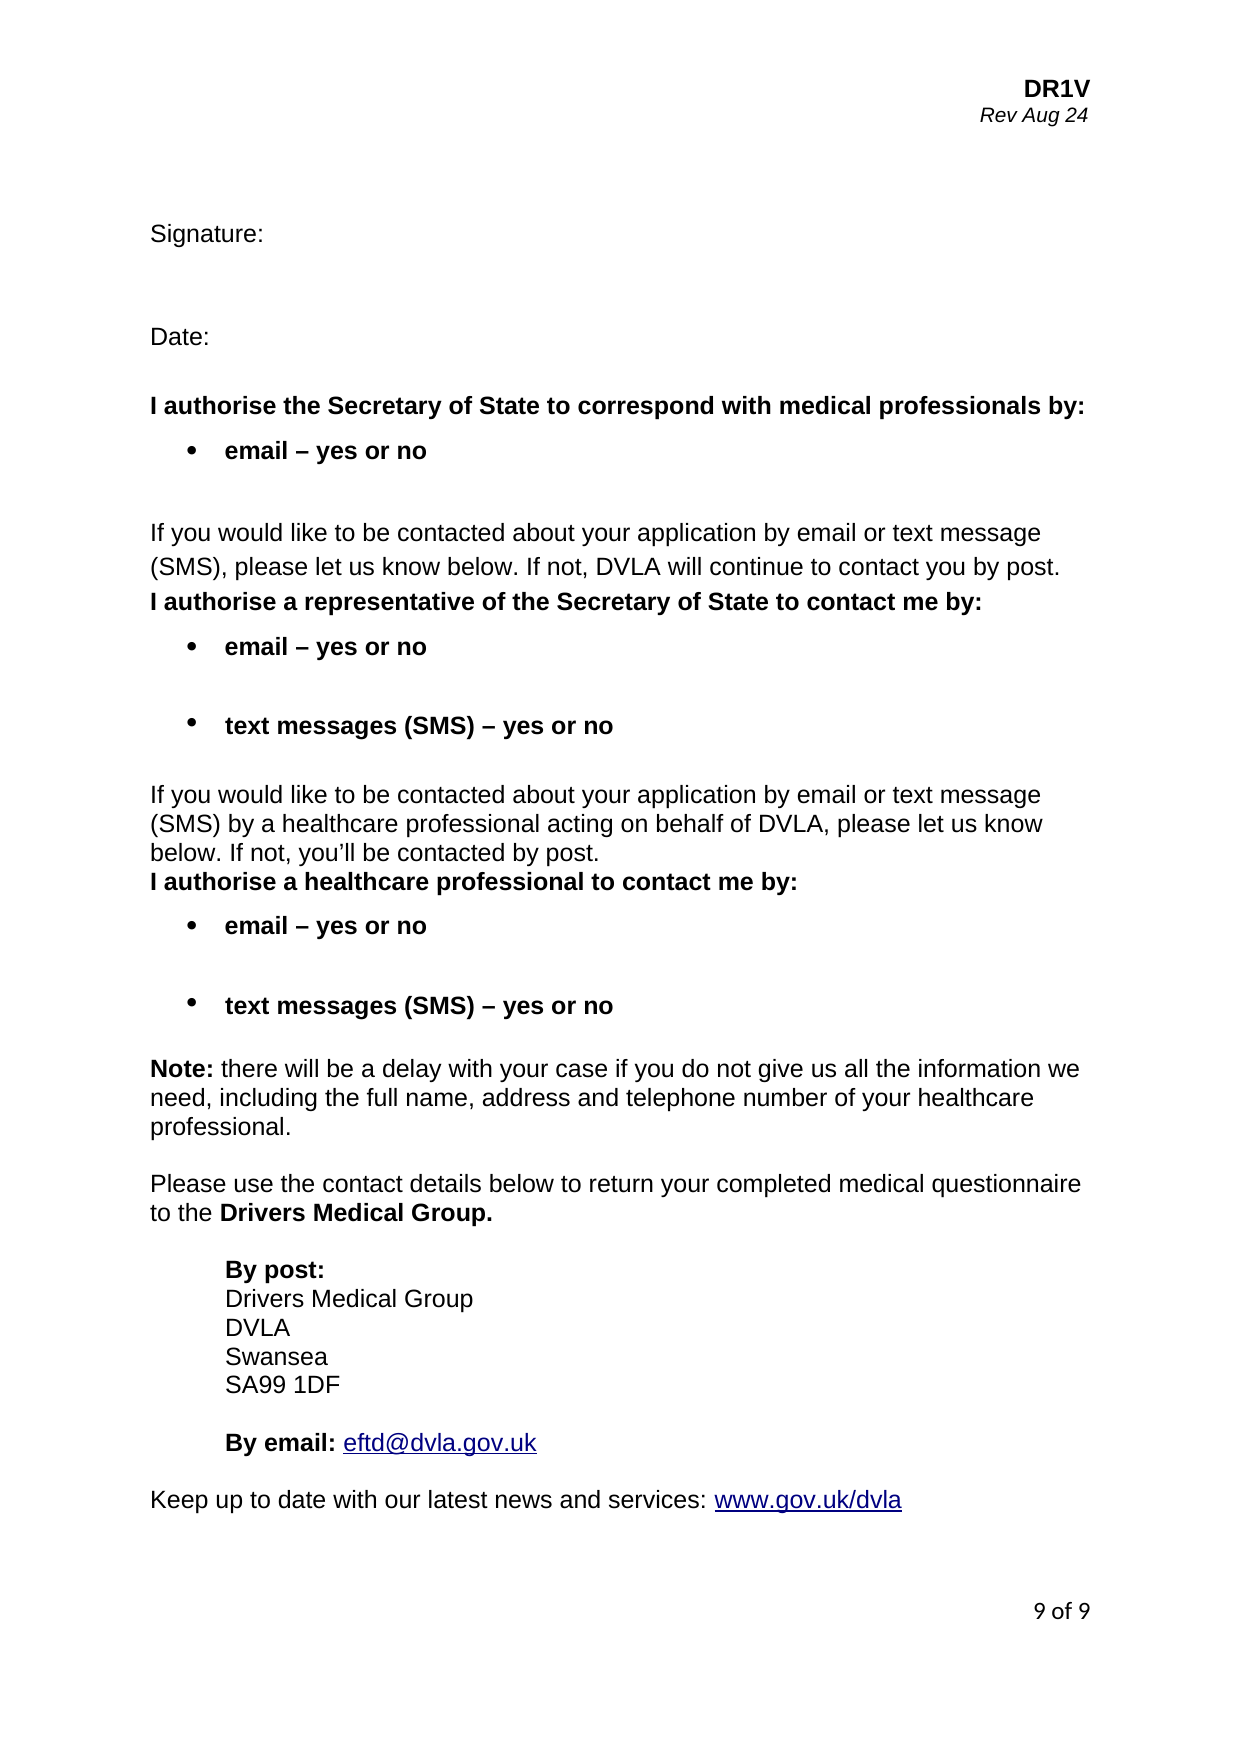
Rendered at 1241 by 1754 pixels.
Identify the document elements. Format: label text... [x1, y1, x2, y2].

text If you would like to be contacted about your application by email or text message (SMS) by a healthcare professional acting on behalf of DVLA, please let us know below. If not, you’ll be contacted by post. [150, 780, 1090, 866]
text I authorise the Secretary of State to correspond with medical professionals by: [150, 391, 1090, 420]
list text messages (SMS) – yes or no [187, 991, 1090, 1020]
text Note: there will be a delay with your case if you do not give us all the information we need, including the full name, address and telephone number of your healthcare professional. [150, 1054, 1090, 1140]
list email – yes or no [187, 436, 1090, 465]
text I authorise a representative of the Secretary of State to contact me by: [150, 587, 1090, 616]
list email – yes or no [187, 632, 1090, 661]
text DVLA [225, 1313, 1090, 1342]
text Signature: [150, 219, 1090, 248]
text I authorise a healthcare professional to contact me by: [150, 866, 1090, 895]
text SA99 1DF [225, 1370, 1090, 1399]
list email – yes or no [187, 911, 1090, 940]
text If you would like to be contacted about your application by email or text message (SMS), please let us know below. If not, DVLA will continue to contact you by post. [150, 483, 1090, 581]
text Drivers Medical Group [225, 1284, 1090, 1313]
text Date: [150, 322, 1090, 351]
text Keep up to date with our latest news and services: www.gov.uk/dvla [150, 1485, 1090, 1514]
text Swansea [225, 1342, 1090, 1370]
text By email: eftd@dvla.gov.uk [225, 1428, 1090, 1457]
text Please use the contact details below to return your completed medical questionnaire to the Drivers Medical Group. [150, 1169, 1090, 1227]
list text messages (SMS) – yes or no [187, 711, 1090, 740]
text By post: [225, 1255, 1090, 1284]
